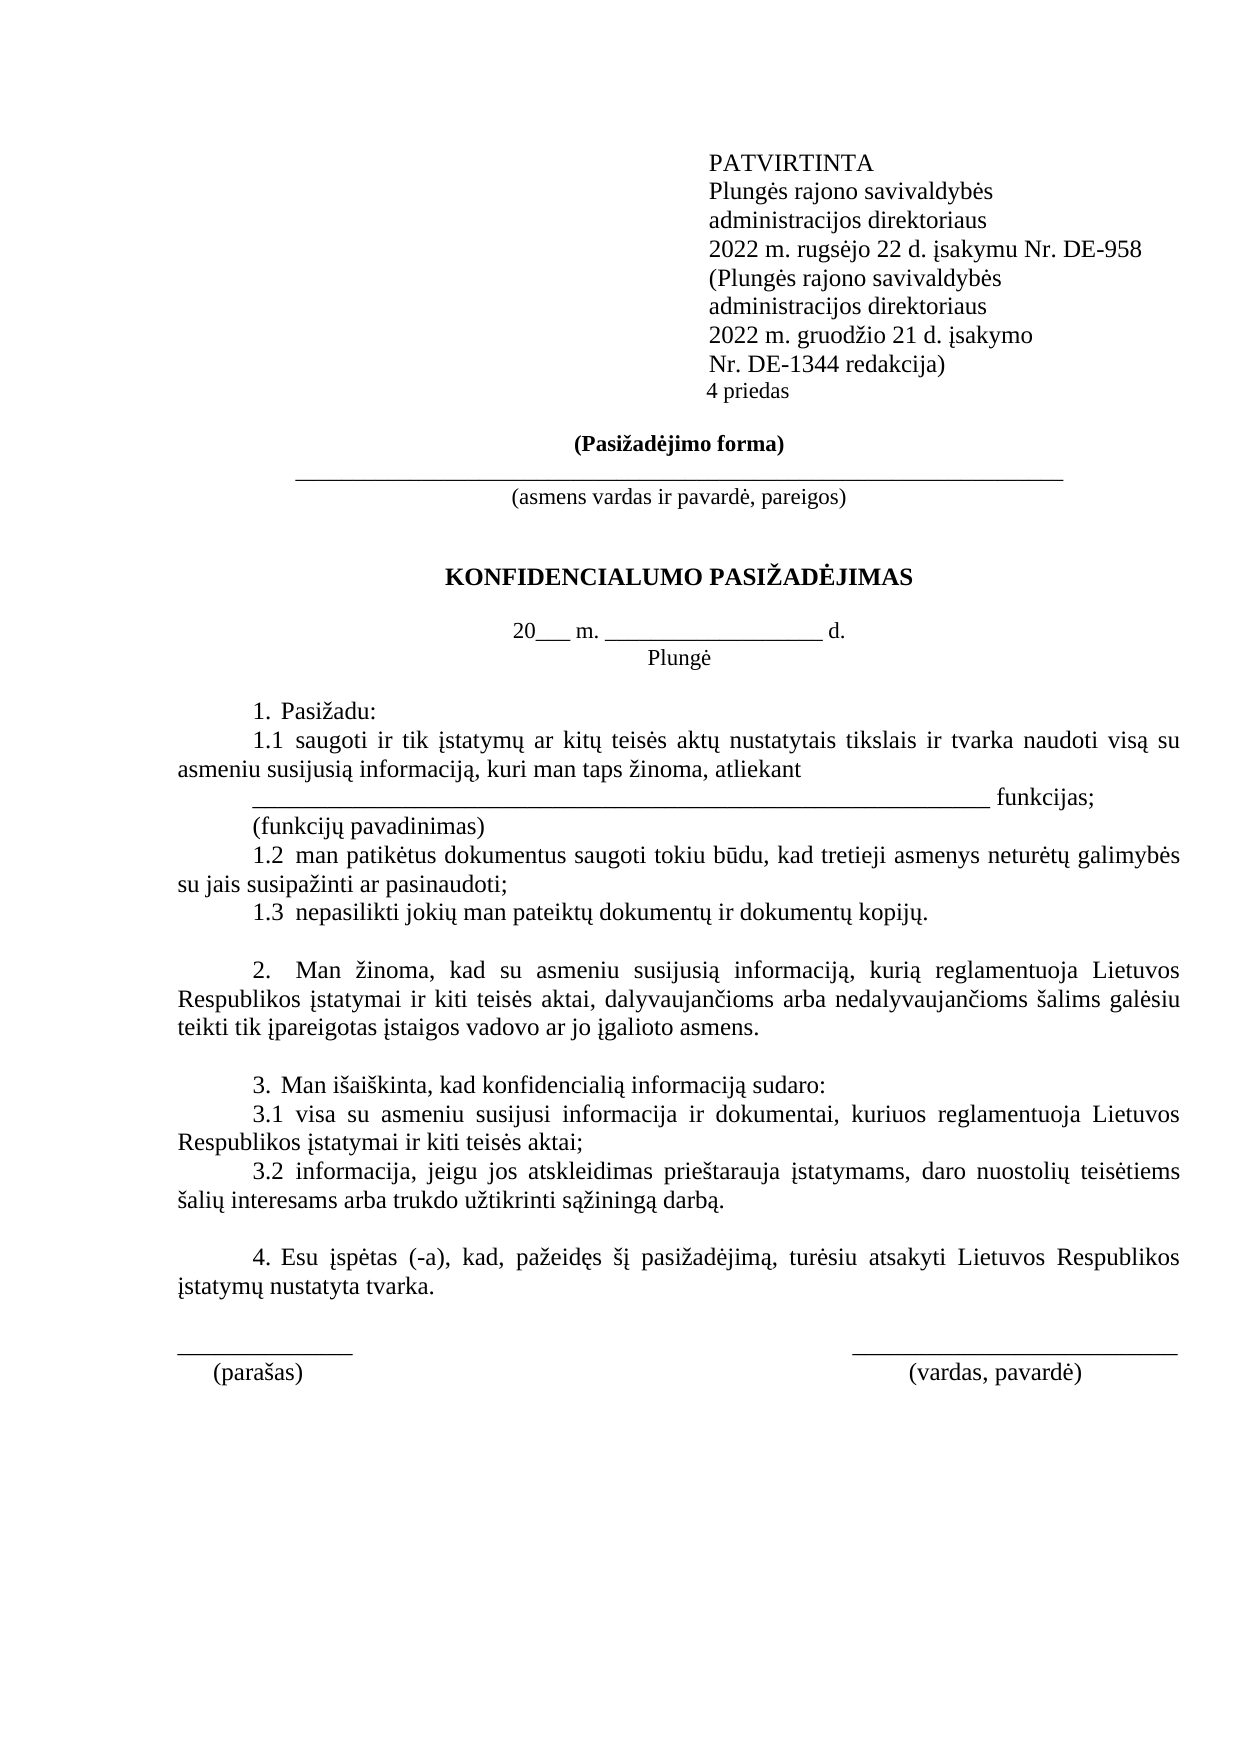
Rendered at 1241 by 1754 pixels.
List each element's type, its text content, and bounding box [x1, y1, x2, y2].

text 3. Man išaiškinta, kad konfidencialią informaciją sudaro: [177, 1070, 1181, 1099]
text (asmens vardas ir pavardė, pareigos) [177, 483, 1181, 509]
text ___________________________________________________________________ [177, 457, 1181, 483]
text 1.1 saugoti ir tik įstatymų ar kitų teisės aktų nustatytais tikslais ir tvarka naudoti visą su asmeniu susijusią informaciją, kuri man taps žinoma, atliekant [177, 725, 1181, 782]
text PATVIRTINTA [177, 148, 1181, 176]
text 3.1 visa su asmeniu susijusi informacija ir dokumentai, kuriuos reglamentuoja Lietuvos Respublikos įstatymai ir kiti teisės aktai; [177, 1099, 1181, 1156]
text (Plungės rajono savivaldybės [177, 263, 1181, 291]
text 2022 m. rugsėjo 22 d. įsakymu Nr. DE-958 [177, 234, 1181, 263]
text 4. Esu įspėtas (-a), kad, pažeidęs šį pasižadėjimą, turėsiu atsakyti Lietuvos Respublikos įstatymų nustatyta tvarka. [177, 1242, 1181, 1300]
text administracijos direktoriaus [177, 291, 1181, 320]
text 1.2 man patikėtus dokumentus saugoti tokiu būdu, kad tretieji asmenys neturėtų galimybės su jais susipažinti ar pasinaudoti; [177, 840, 1181, 897]
text ______________ __________________________ [177, 1329, 1181, 1357]
text Nr. DE-1344 redakcija) [177, 349, 1181, 378]
text (parašas) (vardas, pavardė) [177, 1357, 1181, 1386]
text (funkcijų pavadinimas) [177, 811, 1181, 840]
text 3.2 informacija, jeigu jos atskleidimas prieštarauja įstatymams, daro nuostolių teisėtiems šalių interesams arba trukdo užtikrinti sąžiningą darbą. [177, 1156, 1181, 1214]
text 1. Pasižadu: [177, 696, 1181, 725]
text (Pasižadėjimo forma) [177, 430, 1181, 457]
text Plungės rajono savivaldybės [177, 176, 1181, 205]
text KONFIDENCIALUMO PASIŽADĖJIMAS [177, 562, 1181, 591]
text administracijos direktoriaus [177, 205, 1181, 234]
text ___________________________________________________________ funkcijas; [177, 782, 1181, 811]
text Plungė [177, 643, 1181, 670]
text 2022 m. gruodžio 21 d. įsakymo [177, 320, 1181, 349]
text 2. Man žinoma, kad su asmeniu susijusią informaciją, kurią reglamentuoja Lietuvos Respublikos įstatymai ir kiti teisės aktai, dalyvaujančioms arba nedalyvaujančioms šalims galėsiu teikti tik įpareigotas įstaigos vadovo ar jo įgalioto asmens. [177, 955, 1181, 1041]
text 4 priedas [694, 378, 1181, 404]
text 20___ m. ___________________ d. [177, 617, 1181, 643]
text 1.3 nepasilikti jokių man pateiktų dokumentų ir dokumentų kopijų. [177, 897, 1181, 926]
